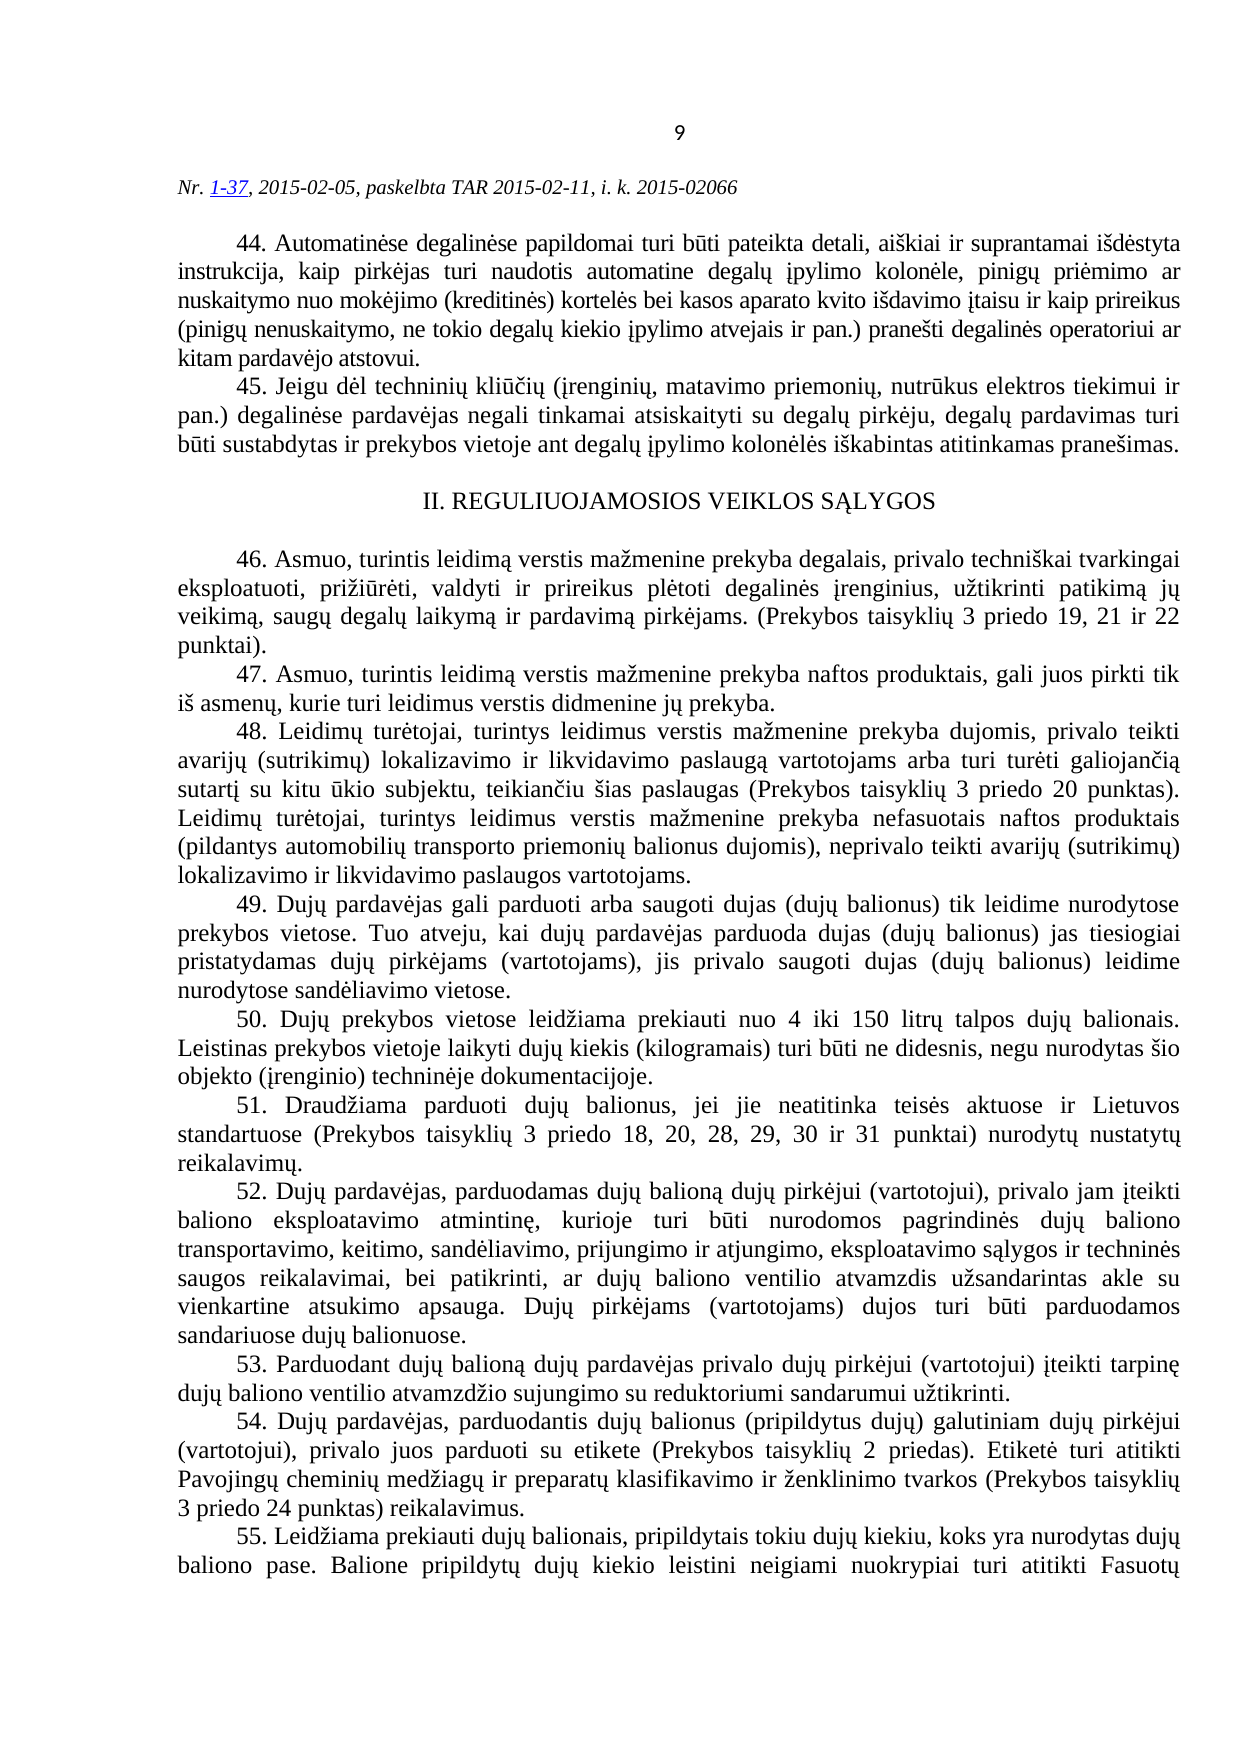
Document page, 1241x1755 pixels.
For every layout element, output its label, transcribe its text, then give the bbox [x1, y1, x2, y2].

text 47. Asmuo, turintis leidimą verstis mažmenine prekyba naftos produktais, gali juos pirkti tik iš asmenų, kurie turi leidimus verstis didmenine jų prekyba. [177, 659, 1181, 716]
text II. REGULIUOJAMOSIOS VEIKLOS SĄLYGOS [177, 486, 1181, 515]
text 45. Jeigu dėl techninių kliūčių (įrenginių, matavimo priemonių, nutrūkus elektros tiekimui ir pan.) degalinėse pardavėjas negali tinkamai atsiskaityti su degalų pirkėju, degalų pardavimas turi būti sustabdytas ir prekybos vietoje ant degalų įpylimo kolonėlės iškabintas atitinkamas pranešimas. [177, 371, 1181, 458]
text 53. Parduodant dujų balioną dujų pardavėjas privalo dujų pirkėjui (vartotojui) įteikti tarpinę dujų baliono ventilio atvamzdžio sujungimo su reduktoriumi sandarumui užtikrinti. [177, 1349, 1181, 1406]
text 46. Asmuo, turintis leidimą verstis mažmenine prekyba degalais, privalo techniškai tvarkingai eksploatuoti, prižiūrėti, valdyti ir prireikus plėtoti degalinės įrenginius, užtikrinti patikimą jų veikimą, saugų degalų laikymą ir pardavimą pirkėjams. (Prekybos taisyklių 3 priedo 19, 21 ir 22 punktai). [177, 544, 1181, 659]
text Nr. 1-37, 2015-02-05, paskelbta TAR 2015-02-11, i. k. 2015-02066 [177, 175, 1181, 199]
text 50. Dujų prekybos vietose leidžiama prekiauti nuo 4 iki 150 litrų talpos dujų balionais. Leistinas prekybos vietoje laikyti dujų kiekis (kilogramais) turi būti ne didesnis, negu nurodytas šio objekto (įrenginio) techninėje dokumentacijoje. [177, 1004, 1181, 1090]
text 49. Dujų pardavėjas gali parduoti arba saugoti dujas (dujų balionus) tik leidime nurodytose prekybos vietose. Tuo atveju, kai dujų pardavėjas parduoda dujas (dujų balionus) jas tiesiogiai pristatydamas dujų pirkėjams (vartotojams), jis privalo saugoti dujas (dujų balionus) leidime nurodytose sandėliavimo vietose. [177, 889, 1181, 1004]
text 44. Automatinėse degalinėse papildomai turi būti pateikta detali, aiškiai ir suprantamai išdėstyta instrukcija, kaip pirkėjas turi naudotis automatine degalų įpylimo kolonėle, pinigų priėmimo ar nuskaitymo nuo mokėjimo (kreditinės) kortelės bei kasos aparato kvito išdavimo įtaisu ir kaip prireikus (pinigų nenuskaitymo, ne tokio degalų kiekio įpylimo atvejais ir pan.) pranešti degalinės operatoriui ar kitam pardavėjo atstovui. [177, 228, 1181, 371]
text 52. Dujų pardavėjas, parduodamas dujų balioną dujų pirkėjui (vartotojui), privalo jam įteikti baliono eksploatavimo atmintinę, kurioje turi būti nurodomos pagrindinės dujų baliono transportavimo, keitimo, sandėliavimo, prijungimo ir atjungimo, eksploatavimo sąlygos ir techninės saugos reikalavimai, bei patikrinti, ar dujų baliono ventilio atvamzdis užsandarintas akle su vienkartine atsukimo apsauga. Dujų pirkėjams (vartotojams) dujos turi būti parduodamos sandariuose dujų balionuose. [177, 1176, 1181, 1349]
text 54. Dujų pardavėjas, parduodantis dujų balionus (pripildytus dujų) galutiniam dujų pirkėjui (vartotojui), privalo juos parduoti su etikete (Prekybos taisyklių 2 priedas). Etiketė turi atitikti Pavojingų cheminių medžiagų ir preparatų klasifikavimo ir ženklinimo tvarkos (Prekybos taisyklių 3 priedo 24 punktas) reikalavimus. [177, 1406, 1181, 1521]
text 51. Draudžiama parduoti dujų balionus, jei jie neatitinka teisės aktuose ir Lietuvos standartuose (Prekybos taisyklių 3 priedo 18, 20, 28, 29, 30 ir 31 punktai) nurodytų nustatytų reikalavimų. [177, 1090, 1181, 1176]
text 48. Leidimų turėtojai, turintys leidimus verstis mažmenine prekyba dujomis, privalo teikti avarijų (sutrikimų) lokalizavimo ir likvidavimo paslaugą vartotojams arba turi turėti galiojančią sutartį su kitu ūkio subjektu, teikiančiu šias paslaugas (Prekybos taisyklių 3 priedo 20 punktas). Leidimų turėtojai, turintys leidimus verstis mažmenine prekyba nefasuotais naftos produktais (pildantys automobilių transporto priemonių balionus dujomis), neprivalo teikti avarijų (sutrikimų) lokalizavimo ir likvidavimo paslaugos vartotojams. [177, 716, 1181, 889]
text 55. Leidžiama prekiauti dujų balionais, pripildytais tokiu dujų kiekiu, koks yra nurodytas dujų baliono pase. Balione pripildytų dujų kiekio leistini neigiami nuokrypiai turi atitikti Fasuotų [177, 1521, 1181, 1579]
